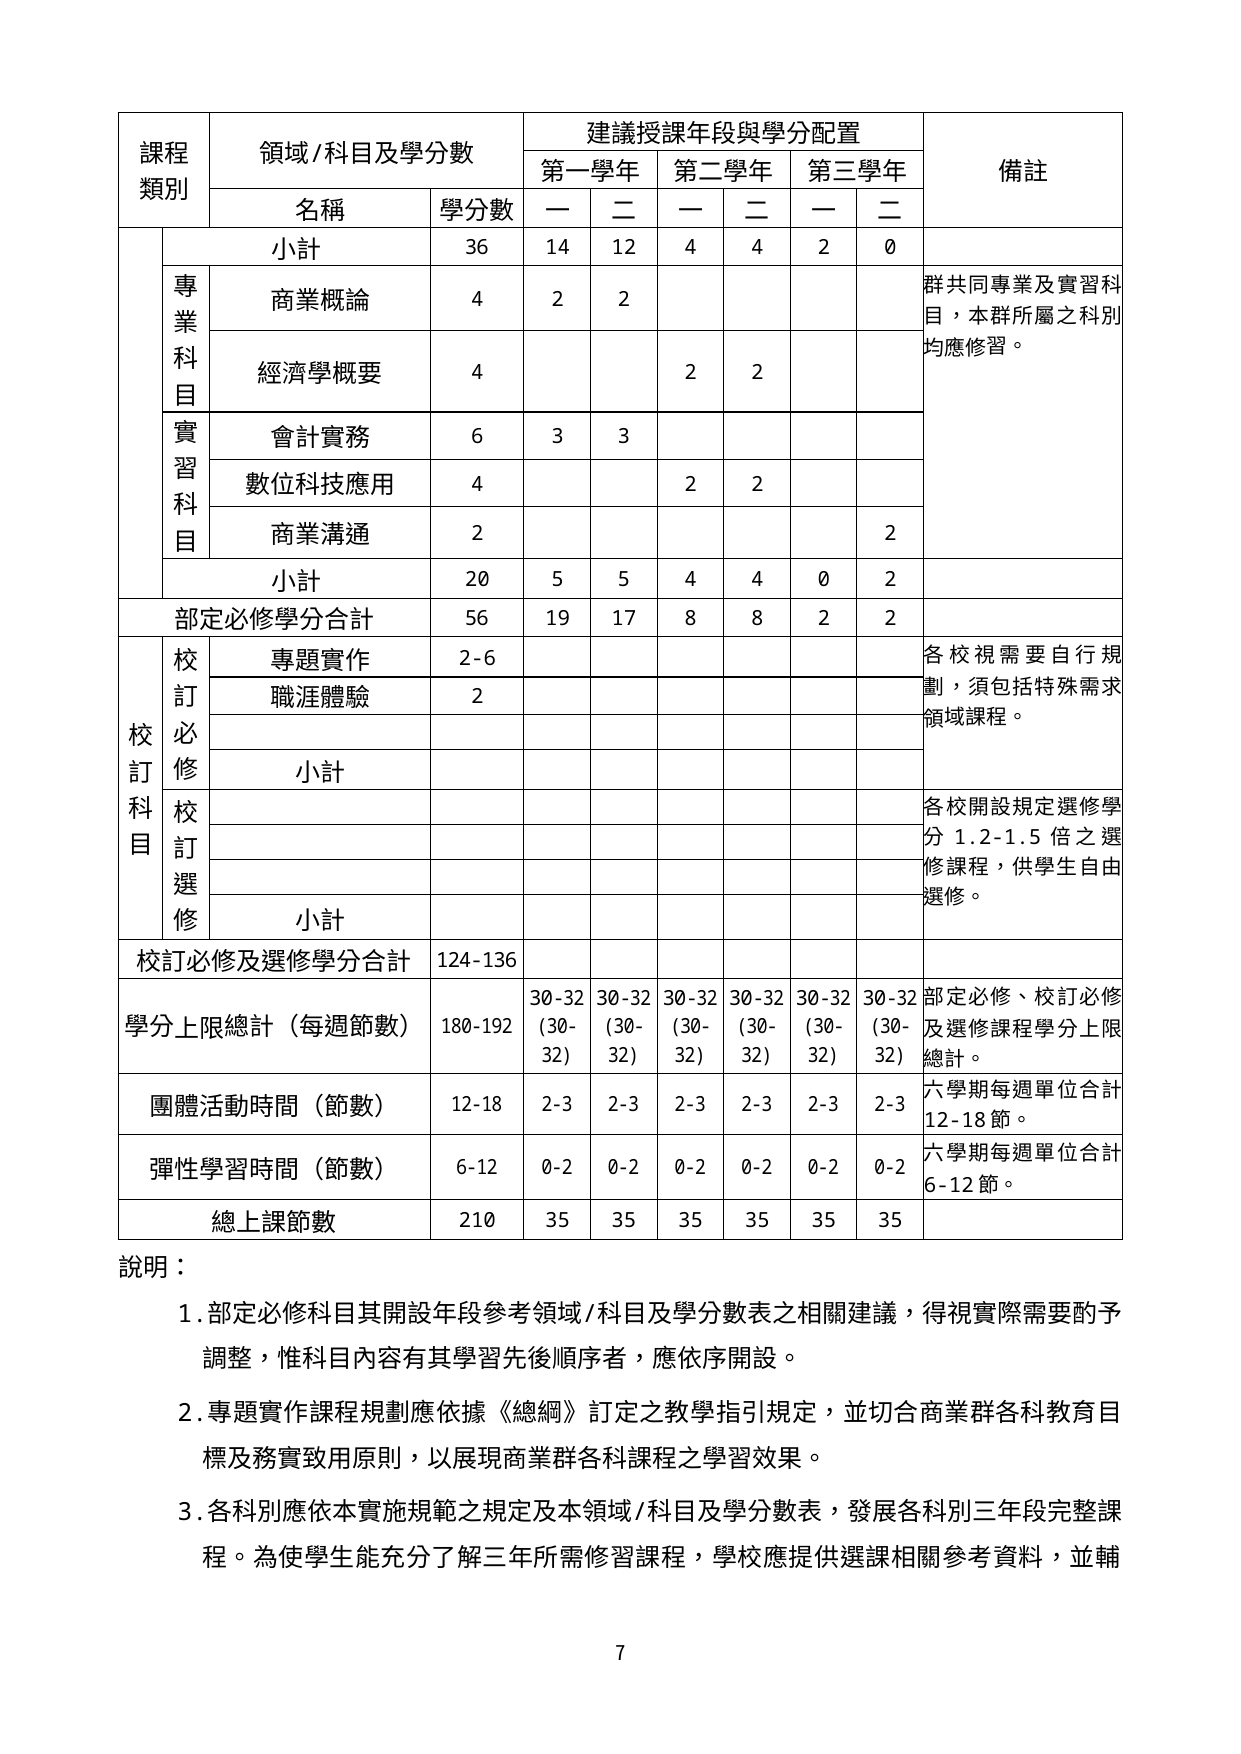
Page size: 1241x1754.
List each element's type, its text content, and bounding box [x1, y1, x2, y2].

table_cell [658, 715, 723, 749]
text 3.各科別應依本實施規範之規定及本領域/科目及學分數表，發展各科別三年段完整課程。為使學生能充分了解三年所需修習課程，學校應提供選課相關參考資料，並輔 [177, 1484, 1122, 1575]
table_cell [857, 678, 923, 714]
table_cell [431, 715, 523, 749]
table_cell 210 [431, 1200, 523, 1238]
table_cell 0-2 [658, 1135, 723, 1198]
table_cell 一 [524, 189, 590, 227]
table_cell 二 [857, 189, 923, 227]
table_cell [119, 228, 162, 598]
table_cell [524, 750, 590, 789]
table_cell 6-12 [431, 1135, 523, 1198]
table_cell 會計實務 [210, 413, 430, 459]
table_cell [791, 790, 856, 824]
table_header 建議授課年段與學分配置 [524, 113, 923, 149]
table_cell [791, 940, 856, 978]
table_cell [791, 750, 856, 789]
table_cell 30-32 (30-32) [524, 979, 590, 1072]
table_cell 12-18 [431, 1074, 523, 1134]
table_cell 小計 [163, 559, 430, 598]
table_cell [724, 895, 790, 939]
table_cell 各校開設規定選修學分1.2-1.5倍之選修課程，供學生自由選修。 [924, 790, 1122, 939]
table_cell [524, 715, 590, 749]
table_cell [724, 940, 790, 978]
table_cell 4 [431, 460, 523, 506]
table_cell [857, 331, 923, 411]
table_cell 總上課節數 [119, 1200, 430, 1238]
table_cell [591, 637, 657, 676]
table_cell 0-2 [524, 1135, 590, 1198]
table_cell [791, 860, 856, 894]
table_cell [524, 895, 590, 939]
table_cell 經濟學概要 [210, 331, 430, 411]
table_cell 2-3 [658, 1074, 723, 1134]
table_cell 2 [658, 460, 723, 506]
table_cell [791, 266, 856, 330]
table_cell 4 [658, 228, 723, 265]
table_cell 35 [524, 1200, 590, 1238]
table_cell [924, 559, 1122, 598]
table_cell 4 [724, 559, 790, 598]
table_cell [524, 507, 590, 557]
table_cell 30-32 (30-32) [791, 979, 856, 1072]
table_cell 0-2 [791, 1135, 856, 1198]
table_cell 14 [524, 228, 590, 265]
table_cell 5 [524, 559, 590, 598]
table_cell [857, 413, 923, 459]
table_cell 彈性學習時間（節數） [119, 1135, 430, 1198]
table_cell 第二學年 [658, 151, 790, 188]
text 2.專題實作課程規劃應依據《總綱》訂定之教學指引規定，並切合商業群各科教育目標及務實致用原則，以展現商業群各科課程之學習效果。 [177, 1384, 1122, 1476]
table_cell [524, 331, 590, 411]
table_cell 部定必修學分合計 [119, 599, 430, 636]
table_cell [791, 715, 856, 749]
text 說明： [118, 1240, 1122, 1285]
table_cell [791, 825, 856, 859]
table_cell [658, 413, 723, 459]
table_cell 35 [791, 1200, 856, 1238]
table_cell [658, 895, 723, 939]
table_cell [591, 715, 657, 749]
table_cell 2 [431, 678, 523, 714]
table_cell 0-2 [857, 1135, 923, 1198]
table_cell [791, 331, 856, 411]
table_cell [591, 331, 657, 411]
table_cell 二 [724, 189, 790, 227]
table_cell [724, 715, 790, 749]
table_cell 一 [791, 189, 856, 227]
table_cell 0 [791, 559, 856, 598]
table_cell [791, 637, 856, 676]
table_cell 2-3 [791, 1074, 856, 1134]
table_cell 30-32 (30-32) [658, 979, 723, 1072]
table_cell 19 [524, 599, 590, 636]
table_cell 專業科目 [163, 266, 209, 411]
table_cell 群共同專業及實習科目，本群所屬之科別均應修習。 [924, 266, 1122, 557]
table_cell 17 [591, 599, 657, 636]
table_cell [658, 266, 723, 330]
table_cell [791, 507, 856, 557]
table_cell 2 [724, 331, 790, 411]
table_cell [857, 895, 923, 939]
table_cell [210, 715, 430, 749]
table_cell 0 [857, 228, 923, 265]
table_cell 一 [658, 189, 723, 227]
table_cell [431, 825, 523, 859]
table_cell 各校視需要自行規劃，須包括特殊需求領域課程。 [924, 637, 1122, 789]
table_cell [658, 790, 723, 824]
table_cell [724, 825, 790, 859]
table_cell 小計 [210, 895, 430, 939]
table_cell 30-32 (30-32) [857, 979, 923, 1072]
table_cell 8 [724, 599, 790, 636]
table_cell [591, 460, 657, 506]
table_cell 0-2 [724, 1135, 790, 1198]
table_cell [724, 413, 790, 459]
table_cell [524, 678, 590, 714]
table_cell 2-3 [591, 1074, 657, 1134]
table_cell 2 [857, 507, 923, 557]
table_cell [524, 790, 590, 824]
table_cell [857, 825, 923, 859]
table_cell 35 [724, 1200, 790, 1238]
table_cell 專題實作 [210, 637, 430, 676]
table_cell [591, 825, 657, 859]
table_cell [791, 678, 856, 714]
table_cell 學分數 [431, 189, 523, 227]
table_cell [724, 637, 790, 676]
table_cell [724, 266, 790, 330]
table_cell 4 [724, 228, 790, 265]
table_cell 2 [658, 331, 723, 411]
table_cell [658, 507, 723, 557]
table_cell 180-192 [431, 979, 523, 1072]
table_cell [210, 825, 430, 859]
table_cell [658, 637, 723, 676]
table_cell 0-2 [591, 1135, 657, 1198]
table_cell [857, 715, 923, 749]
table_header 備註 [924, 113, 1122, 227]
table_header 課程 類別 [119, 113, 209, 227]
table_cell [431, 790, 523, 824]
table_cell [524, 460, 590, 506]
table_cell [924, 1200, 1122, 1238]
table_cell 團體活動時間（節數） [119, 1074, 430, 1134]
table_cell [658, 825, 723, 859]
table_cell [658, 940, 723, 978]
table_cell [591, 860, 657, 894]
table_cell 2 [791, 228, 856, 265]
table_header 領域/科目及學分數 [210, 113, 523, 188]
table_cell 56 [431, 599, 523, 636]
table_cell [924, 228, 1122, 265]
table_cell [857, 266, 923, 330]
table_cell 20 [431, 559, 523, 598]
table_cell 30-32 (30-32) [591, 979, 657, 1072]
table_cell 5 [591, 559, 657, 598]
table_cell 小計 [210, 750, 430, 789]
table_cell 小計 [163, 228, 430, 265]
table_cell 實習科目 [163, 413, 209, 557]
table_cell [857, 860, 923, 894]
table_cell [210, 790, 430, 824]
table_cell 12 [591, 228, 657, 265]
table_cell [591, 895, 657, 939]
table_cell 校訂必修 [163, 637, 209, 789]
table_cell 職涯體驗 [210, 678, 430, 714]
table_cell 名稱 [210, 189, 430, 227]
table_cell 商業概論 [210, 266, 430, 330]
table_cell 35 [857, 1200, 923, 1238]
table_cell [431, 860, 523, 894]
table_cell 校訂科目 [119, 637, 162, 939]
table_cell [591, 678, 657, 714]
table_cell 校訂選修 [163, 790, 209, 939]
table_cell 二 [591, 189, 657, 227]
table_cell 2-3 [724, 1074, 790, 1134]
table_cell [724, 790, 790, 824]
table_cell 4 [431, 266, 523, 330]
table_cell [658, 678, 723, 714]
table_cell [210, 860, 430, 894]
table_cell [791, 895, 856, 939]
table_cell [524, 860, 590, 894]
table_cell [857, 790, 923, 824]
table_cell [591, 507, 657, 557]
table_cell [791, 460, 856, 506]
table_cell [431, 895, 523, 939]
table_cell 4 [431, 331, 523, 411]
table_cell [524, 940, 590, 978]
table_cell [857, 750, 923, 789]
table_cell 3 [591, 413, 657, 459]
table_cell 3 [524, 413, 590, 459]
table_cell 2-3 [857, 1074, 923, 1134]
table_cell [591, 790, 657, 824]
table_cell 校訂必修及選修學分合計 [119, 940, 430, 978]
table_cell 第一學年 [524, 151, 657, 188]
table_cell 6 [431, 413, 523, 459]
text 1.部定必修科目其開設年段參考領域/科目及學分數表之相關建議，得視實際需要酌予調整，惟科目內容有其學習先後順序者，應依序開設。 [177, 1285, 1122, 1377]
table_cell 2 [431, 507, 523, 557]
table_cell [724, 678, 790, 714]
table_cell [658, 860, 723, 894]
table_cell [591, 750, 657, 789]
table_cell 六學期每週單位合計12-18節。 [924, 1074, 1122, 1134]
table_cell [724, 860, 790, 894]
table_cell 4 [658, 559, 723, 598]
table_cell [524, 825, 590, 859]
table_cell 2 [724, 460, 790, 506]
table_cell 2 [857, 559, 923, 598]
table_cell 124-136 [431, 940, 523, 978]
table_cell [857, 637, 923, 676]
table_cell 2-6 [431, 637, 523, 676]
table_cell 數位科技應用 [210, 460, 430, 506]
table_cell 35 [591, 1200, 657, 1238]
table_cell [857, 940, 923, 978]
table_cell [791, 413, 856, 459]
table_cell 30-32 (30-32) [724, 979, 790, 1072]
table_cell [857, 460, 923, 506]
table_cell 35 [658, 1200, 723, 1238]
table_cell 8 [658, 599, 723, 636]
table_cell 第三學年 [791, 151, 923, 188]
table_cell [658, 750, 723, 789]
table_cell [524, 637, 590, 676]
table_cell 學分上限總計（每週節數） [119, 979, 430, 1072]
table_cell [924, 940, 1122, 978]
table_cell 36 [431, 228, 523, 265]
table_cell 2 [857, 599, 923, 636]
table_cell [724, 750, 790, 789]
table_cell 部定必修、校訂必修及選修課程學分上限總計。 [924, 979, 1122, 1072]
table_cell 商業溝通 [210, 507, 430, 557]
table_cell 2 [591, 266, 657, 330]
table_cell 2 [524, 266, 590, 330]
table_cell [431, 750, 523, 789]
table_cell 六學期每週單位合計6-12節。 [924, 1135, 1122, 1198]
table_cell [724, 507, 790, 557]
table_cell [924, 599, 1122, 636]
table_cell [591, 940, 657, 978]
table_cell 2-3 [524, 1074, 590, 1134]
table_cell 2 [791, 599, 856, 636]
